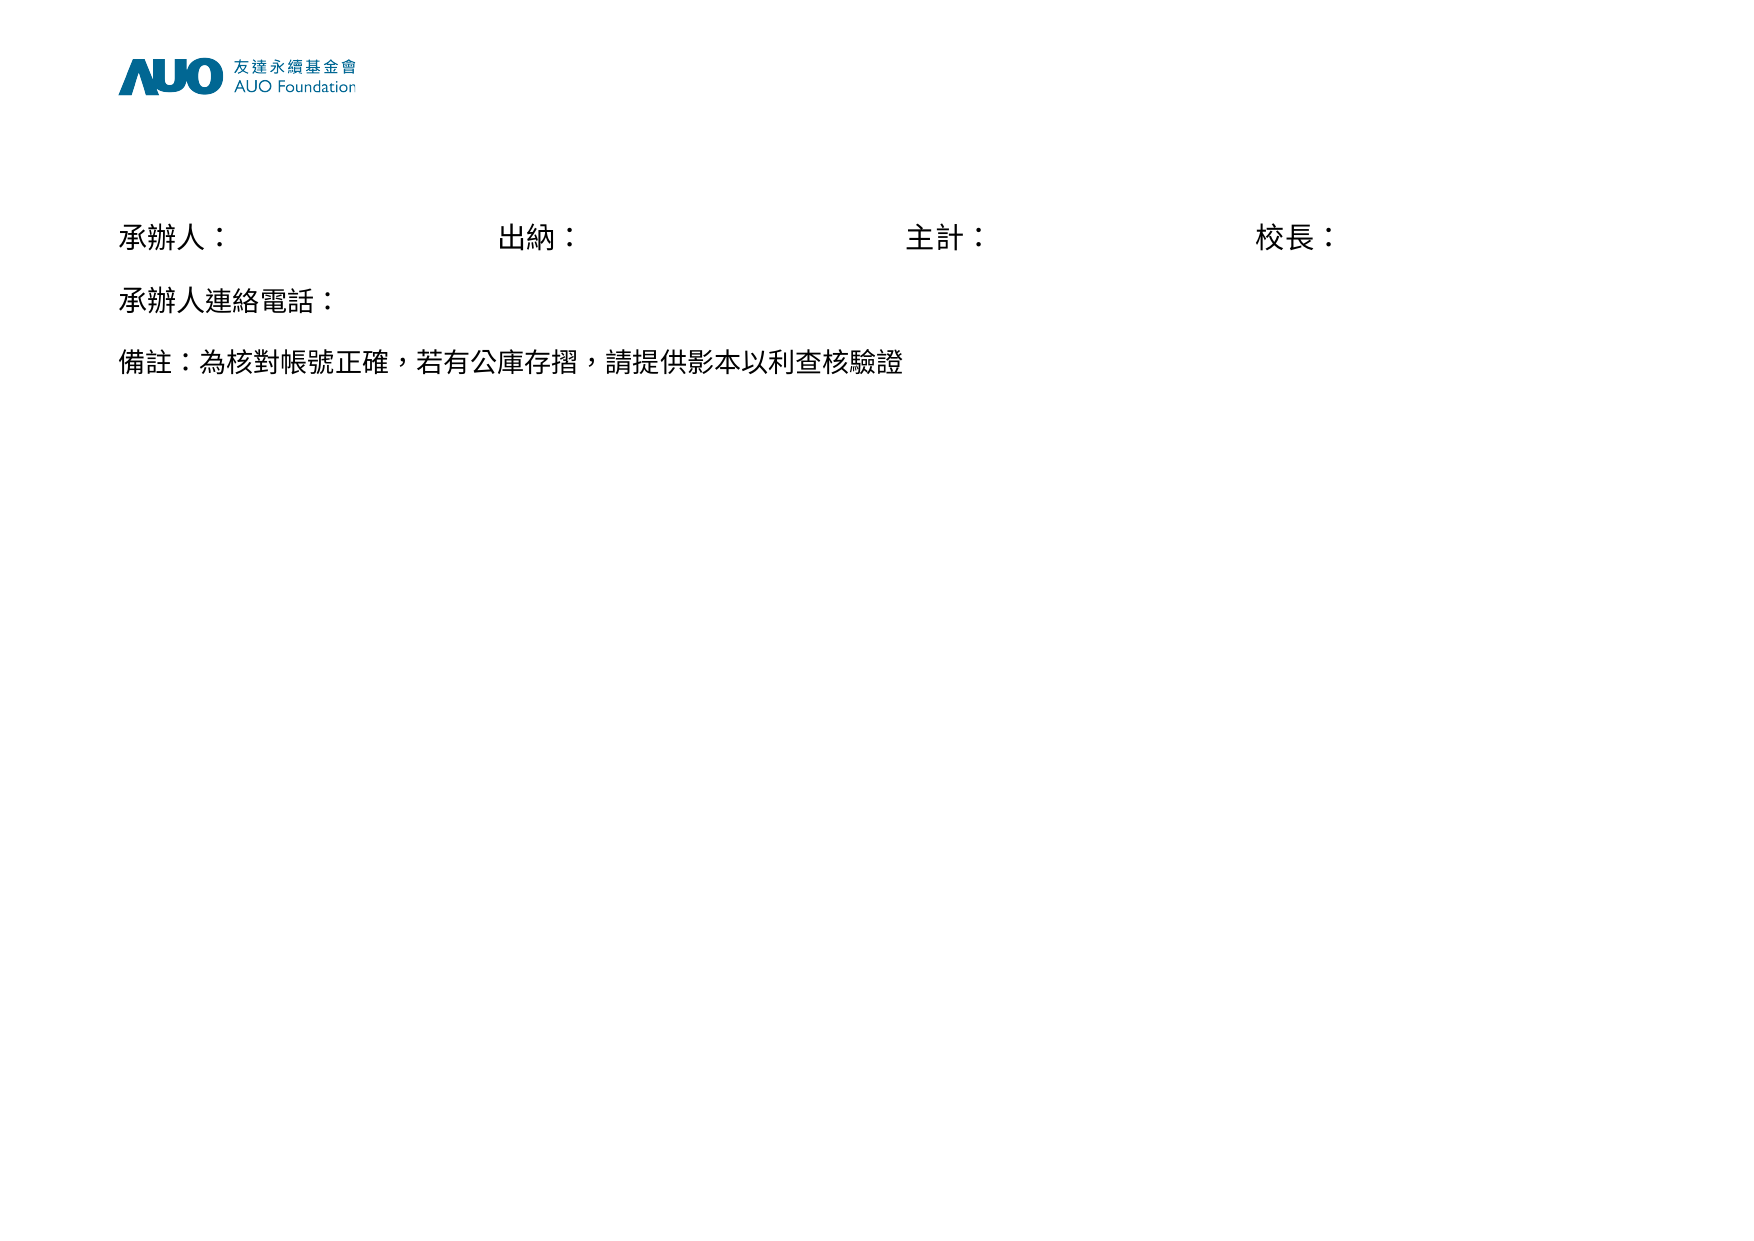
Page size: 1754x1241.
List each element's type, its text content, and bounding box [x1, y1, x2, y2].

text 承辦人： 出納： 主計： 校長： [118, 194, 1636, 257]
text 承辦人連絡電話： [118, 257, 1636, 319]
text 備註：為核對帳號正確，若有公庫存摺，請提供影本以利查核驗證 [118, 319, 1636, 382]
